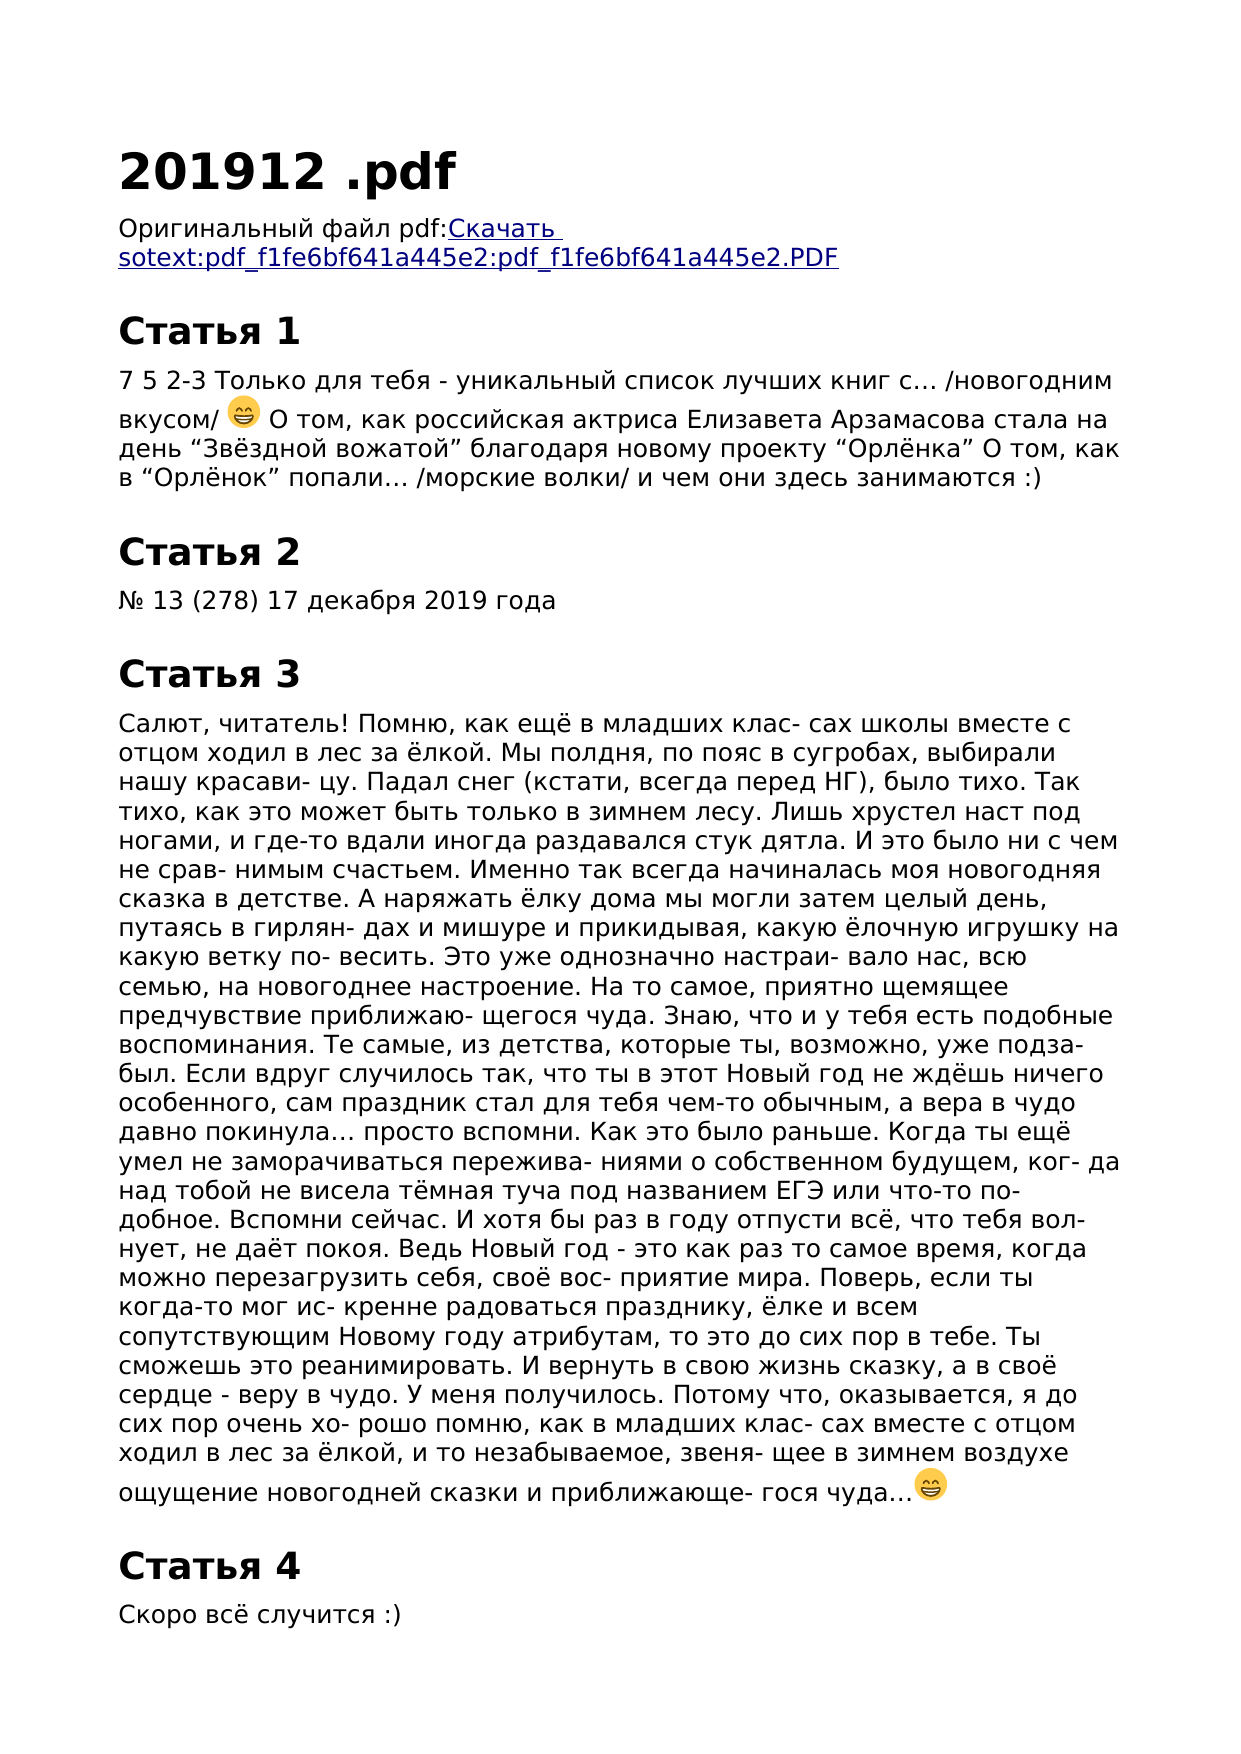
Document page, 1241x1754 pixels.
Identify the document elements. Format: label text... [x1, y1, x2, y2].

text Оригинальный файл pdf:Скачать sotext:pdf_f1fe6bf641a445e2:pdf_f1fe6bf641a445e2.PDF [118, 214, 1122, 272]
text № 13 (278) 17 декабря 2019 года [118, 586, 1122, 616]
text Скоро всё случится :) [118, 1601, 1122, 1630]
text Салют, читатель! Помню, как ещё в младших клас- сах школы вместе с отцом ходил в лес за ёлкой. Мы полдня, по пояс в сугробах, выбирали нашу красави- цу. Падал снег (кстати, всегда перед НГ), было тихо. Так тихо, как это может быть только в зимнем лесу. Лишь хрустел наст под ногами, и где-то вдали иногда раздавался стук дятла. И это было ни с чем не срав- нимым счастьем. Именно так всегда начиналась моя новогодняя сказка в детстве. А наряжать ёлку дома мы могли затем целый день, путаясь в гирлян- дах и мишуре и прикидывая, какую ёлочную игрушку на какую ветку по- весить. Это уже однозначно настраи- вало нас, всю семью, на новогоднее настроение. На то самое, приятно щемящее предчувствие приближаю- щегося чуда. Знаю, что и у тебя есть подобные воспоминания. Те самые, из детства, которые ты, возможно, уже подза- был. Если вдруг случилось так, что ты в этот Новый год не ждёшь ничего особенного, сам праздник стал для тебя чем-то обычным, а вера в чудо давно покинула… просто вспомни. Как это было раньше. Когда ты ещё умел не заморачиваться пережива- ниями о собственном будущем, ког- да над тобой не висела тёмная туча под названием ЕГЭ или что-то по- добное. Вспомни сейчас. И хотя бы раз в году отпусти всё, что тебя вол- нует, не даёт покоя. Ведь Новый год - это как раз то самое время, когда можно перезагрузить себя, своё вос- приятие мира. Поверь, если ты когда-то мог ис- кренне радоваться празднику, ёлке и всем сопутствующим Новому году атрибутам, то это до сих пор в тебе. Ты сможешь это реанимировать. И вернуть в свою жизнь сказку, а в своё сердце - веру в чудо. У меня получилось. Потому что, оказывается, я до сих пор очень хо- рошо помню, как в младших клас- сах вместе с отцом ходил в лес за ёлкой, и то незабываемое, звеня- щее в зимнем воздухе ощущение новогодней сказки и приближающе- гося чуда… [118, 709, 1122, 1507]
subtitle Статья 1 [118, 310, 1122, 353]
subtitle Статья 2 [118, 530, 1122, 574]
subtitle 201912 .pdf [118, 143, 1122, 201]
subtitle Статья 3 [118, 653, 1122, 697]
text 7 5 2-3 Только для тебя - уникальный список лучших книг с… /новогодним вкусом/ О том, как российская актриса Елизавета Арзамасова стала на день “Звёздной вожатой” благодаря новому проекту “Орлёнка” О том, как в “Орлёнок” попали… /морские волки/ и чем они здесь занимаются :) [118, 366, 1122, 493]
subtitle Статья 4 [118, 1544, 1122, 1588]
